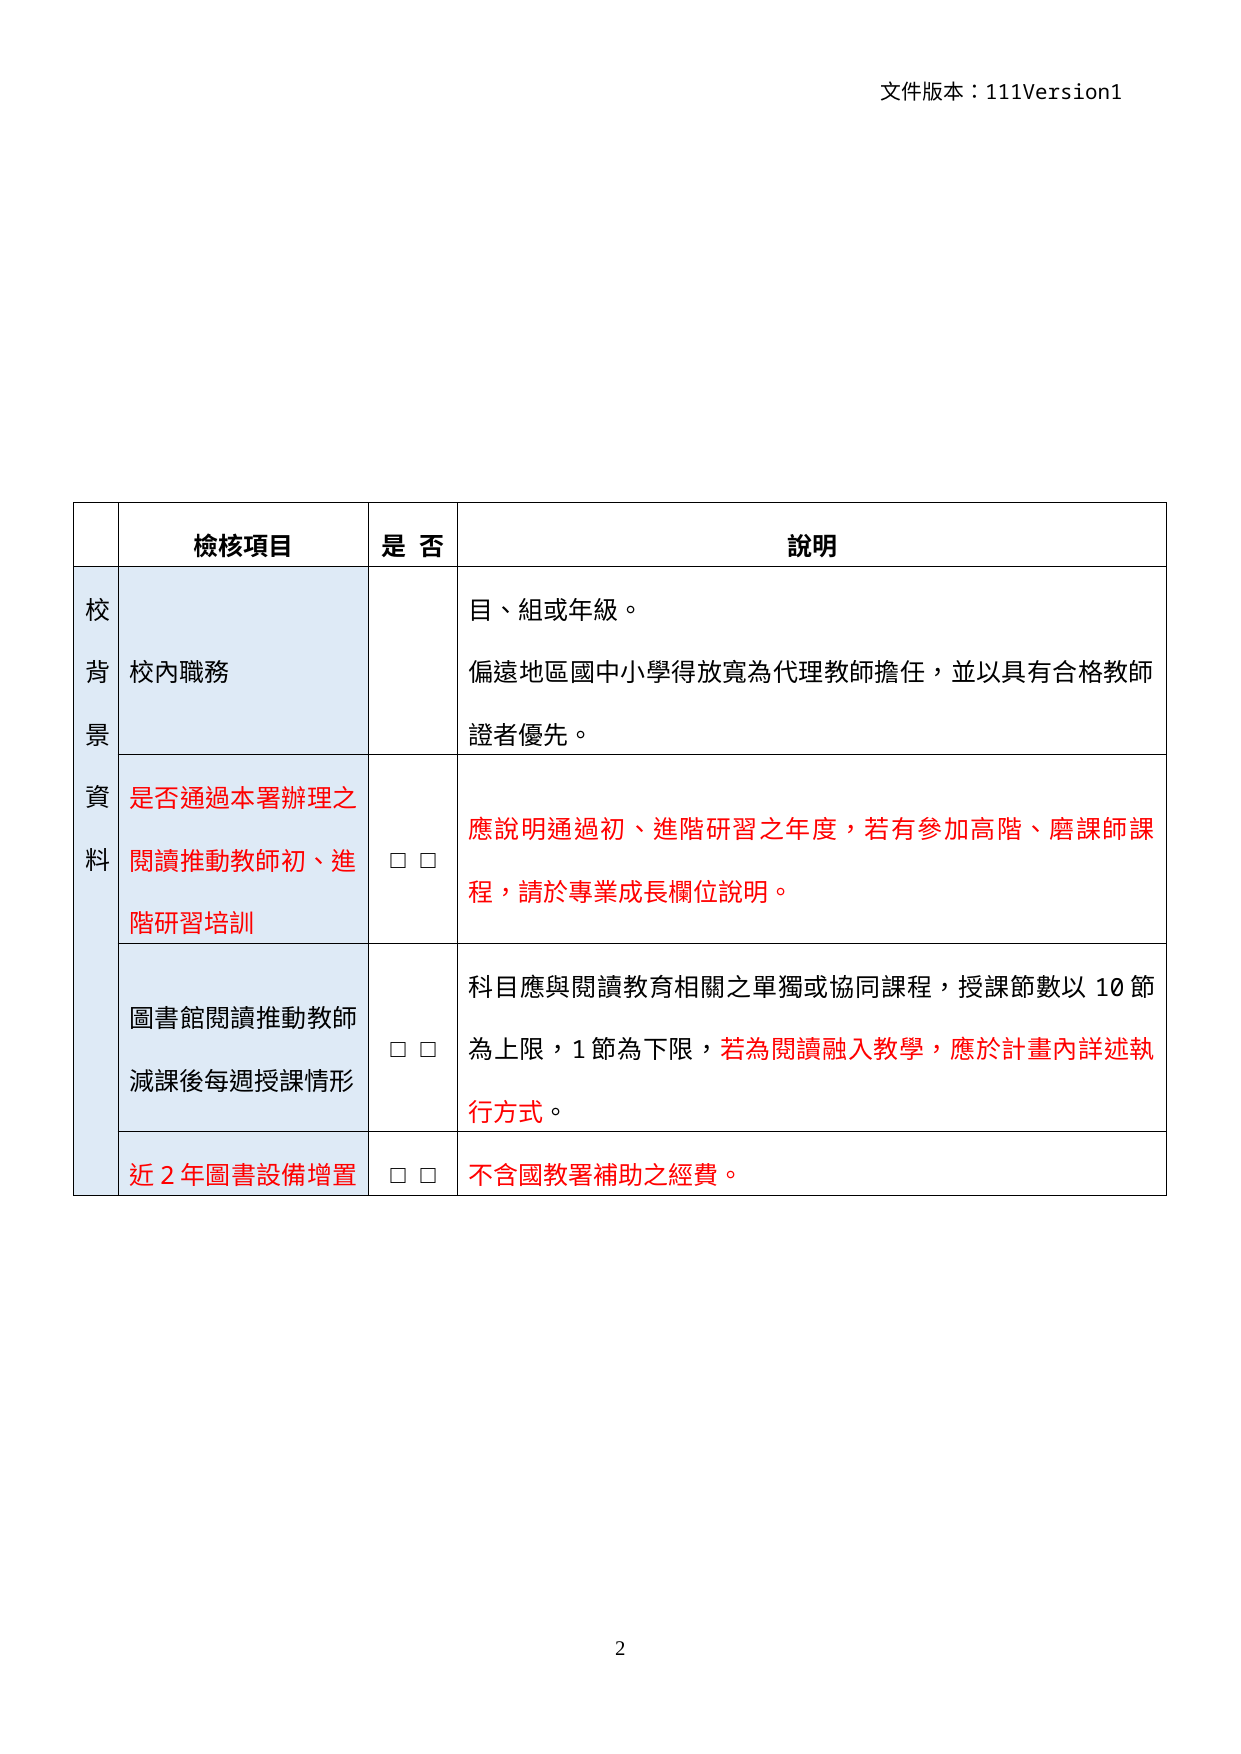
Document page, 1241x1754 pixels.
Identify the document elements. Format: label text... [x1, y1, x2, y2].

table_cell □ □ [369, 944, 457, 1131]
table_header 檢核項目 [119, 503, 368, 566]
table_cell □ □ [369, 755, 457, 943]
table_header 說明 [458, 503, 1166, 566]
table_cell 科目應與閱讀教育相關之單獨或協同課程，授課節數以10節為上限，1節為下限，若為閱讀融入教學，應於計畫內詳述執行方式。 [458, 944, 1166, 1131]
table_cell [369, 567, 457, 754]
table_cell 是否通過本署辦理之閱讀推動教師初、進階研習培訓 [119, 755, 368, 943]
table_cell 圖書館閱讀推動教師減課後每週授課情形 [119, 944, 368, 1131]
table_header [74, 503, 118, 566]
table_cell 應說明通過初、進階研習之年度，若有參加高階、磨課師課程，請於專業成長欄位說明。 [458, 755, 1166, 943]
table_cell 近2年圖書設備增置 [119, 1132, 368, 1195]
table_header 是 否 [369, 503, 457, 566]
table_cell 目、組或年級。 偏遠地區國中小學得放寬為代理教師擔任，並以具有合格教師證者優先。 [458, 567, 1166, 754]
table_cell 校背景資料 [74, 567, 118, 1195]
table_cell 不含國教署補助之經費。 [458, 1132, 1166, 1195]
table_cell □ □ [369, 1132, 457, 1195]
table_cell 校內職務 [119, 567, 368, 754]
